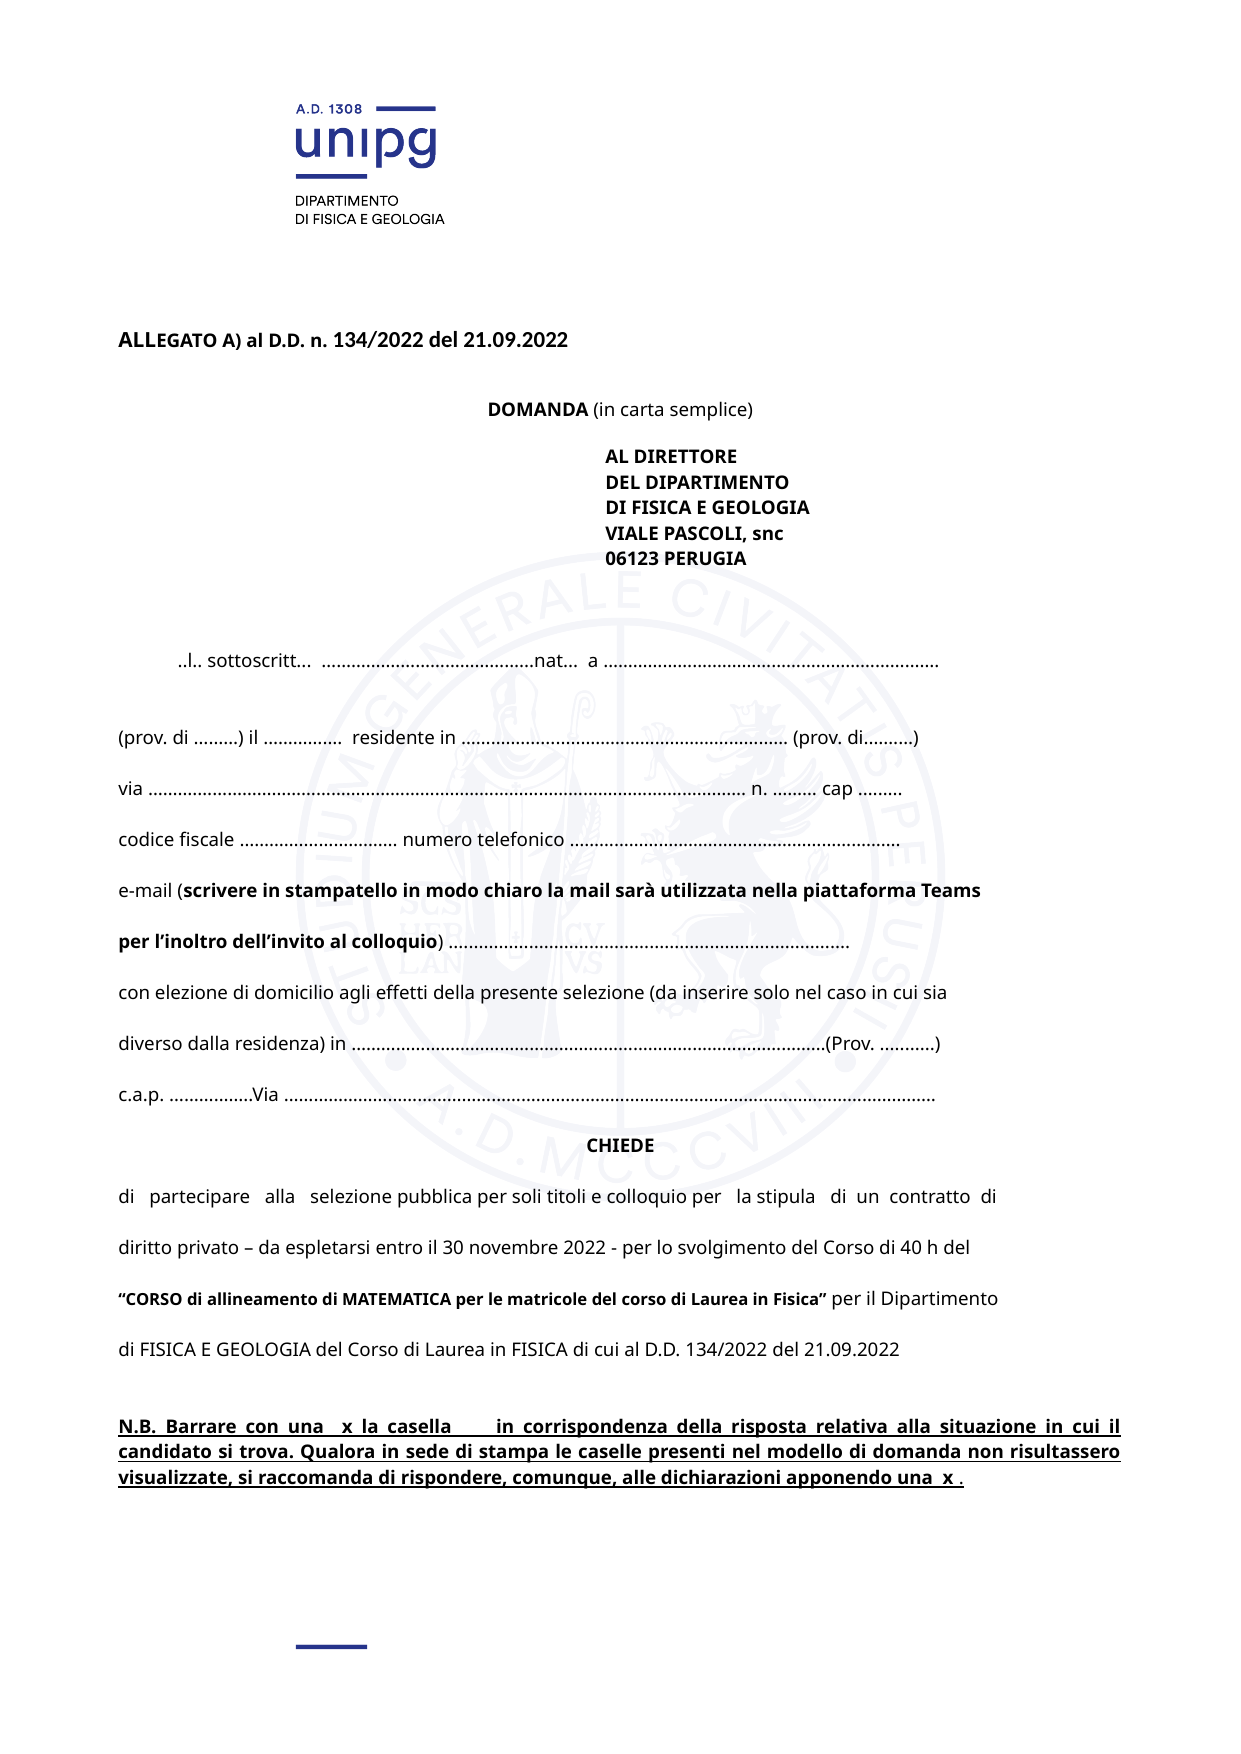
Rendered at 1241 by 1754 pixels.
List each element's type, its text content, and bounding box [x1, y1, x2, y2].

text codice fiscale ………….………………. numero telefonico …………………………………………………………. [305, 826, 367, 852]
text CHIEDE [434, 1133, 699, 1158]
text di partecipare alla selezione pubblica per soli titoli e colloquio per la stipula di un contratto di [118, 1184, 1122, 1209]
text [784, 1133, 1122, 1158]
text ..l.. sottoscritt... …………….……………………...nat... a ………………….………………………………………. [378, 648, 439, 673]
text via ……….………………………………………………………………………….……….……………. n. ……… cap .…….. [381, 775, 450, 801]
text c.a.p. ……………..Via …………………………………………………………………………………………………………………… [118, 1082, 391, 1107]
text (prov. di ………) il ……………. residente in …………............…………………………………… (prov. di.………) [330, 724, 411, 750]
text c.a.p. ……………..Via …………………………………………………………………………………………………………………… [379, 1082, 501, 1107]
text c.a.p. ……………..Via …………………………………………………………………………………………………………………… [740, 1082, 817, 1107]
text e-mail (scrivere in stampatello in modo chiaro la mail sarà utilizzata nella piattaforma Teams [624, 877, 741, 903]
text via ……….………………………………………………………………………….……….……………. n. ……… cap .…….. [484, 775, 553, 801]
text (prov. di ………) il ……………. residente in …………............…………………………………… (prov. di.………) [908, 724, 1122, 750]
text codice fiscale ………….………………. numero telefonico …………………………………………………………. [118, 826, 300, 852]
text codice fiscale ………….………………. numero telefonico …………………………………………………………. [875, 826, 937, 852]
text N.B. Barrare con una x la casella in corrispondenza della risposta relativa alla situazione in cui il candidato si trova. Qualora in sede di stampa le caselle presenti nel modello di domanda non risultassero visualizzate, si raccomanda di rispondere, comunque, alle dichiarazioni apponendo una x . [118, 1413, 1122, 1490]
text via ……….………………………………………………………………………….……….……………. n. ……… cap .…….. [808, 775, 860, 801]
text [118, 1133, 457, 1158]
text di FISICA E GEOLOGIA del Corso di Laurea in FISICA di cui al D.D. 134/2022 del 21.09.2022 [118, 1337, 1122, 1362]
subtitle ALLEGATO A) al D.D. n. 134/2022 del 21.09.2022 [118, 325, 1122, 353]
table_header [111, 444, 605, 571]
text per l’inoltro dell’invito al colloquio) ................................................................................ [118, 928, 305, 954]
text (prov. di ………) il ……………. residente in …………............…………………………………… (prov. di.………) [772, 724, 837, 750]
text diverso dalla residenza) in ……………………………………………………………………………………(Prov. ...........) [808, 1031, 897, 1056]
text con elezione di domicilio agli effetti della presente selezione (da inserire solo nel caso in cui sia [763, 979, 850, 1005]
text ..l.. sottoscritt... …………….……………………...nat... a ………………….………………………………………. [428, 648, 498, 673]
text diverso dalla residenza) in ……………………………………………………………………………………(Prov. ...........) [118, 1031, 349, 1056]
text e-mail (scrivere in stampatello in modo chiaro la mail sarà utilizzata nella piattaforma Teams [118, 877, 297, 903]
text c.a.p. ……………..Via …………………………………………………………………………………………………………………… [803, 1082, 862, 1107]
text con elezione di domicilio agli effetti della presente selezione (da inserire solo nel caso in cui sia [118, 979, 322, 1005]
text con elezione di domicilio agli effetti della presente selezione (da inserire solo nel caso in cui sia [919, 979, 1122, 1005]
text diverso dalla residenza) in ……………………………………………………………………………………(Prov. ...........) [752, 1031, 818, 1056]
text (prov. di ………) il ……………. residente in …………............…………………………………… (prov. di.………) [664, 724, 739, 750]
table_header AL DIRETTORE DEL DIPARTIMENTO DI FISICA E GEOLOGIA VIALE PASCOLI, snc 06123 PERUGIA [605, 444, 1100, 571]
text c.a.p. ……………..Via …………………………………………………………………………………………………………………… [850, 1082, 1122, 1107]
text e-mail (scrivere in stampatello in modo chiaro la mail sarà utilizzata nella piattaforma Teams [944, 877, 1122, 903]
text via ……….………………………………………………………………………….……….……………. n. ……… cap .…….. [624, 775, 678, 801]
text ..l.. sottoscritt... …………….……………………...nat... a ………………….………………………………………. [474, 648, 617, 673]
text via ……….………………………………………………………………………….……….……………. n. ……… cap .…….. [859, 775, 928, 801]
text (prov. di ………) il ……………. residente in …………............…………………………………… (prov. di.………) [404, 724, 496, 750]
text c.a.p. ……………..Via …………………………………………………………………………………………………………………… [624, 1082, 765, 1107]
text diritto privato – da espletarsi entro il 30 novembre 2022 - per lo svolgimento del Corso di 40 h del [118, 1235, 1122, 1260]
text diverso dalla residenza) in ……………………………………………………………………………………(Prov. ...........) [344, 1031, 433, 1056]
subtitle DOMANDA (in carta semplice) [118, 396, 1122, 422]
text via ……….………………………………………………………………………….……….……………. n. ……… cap .…….. [118, 775, 312, 801]
text codice fiscale ………….………………. numero telefonico …………………………………………………………. [371, 826, 447, 852]
text ..l.. sottoscritt... …………….……………………...nat... a ………………….………………………………………. [743, 648, 863, 673]
text c.a.p. ……………..Via …………………………………………………………………………………………………………………… [476, 1082, 617, 1107]
text e-mail (scrivere in stampatello in modo chiaro la mail sarà utilizzata nella piattaforma Teams [370, 877, 463, 903]
text diverso dalla residenza) in ……………………………………………………………………………………(Prov. ...........) [423, 1031, 514, 1056]
text (prov. di ………) il ……………. residente in …………............…………………………………… (prov. di.………) [118, 724, 333, 750]
text ..l.. sottoscritt... …………….……………………...nat... a ………………….………………………………………. [852, 648, 1122, 673]
text codice fiscale ………….………………. numero telefonico …………………………………………………………. [761, 826, 870, 852]
text via ……….………………………………………………………………………….……….……………. n. ……… cap .…….. [929, 775, 1122, 801]
text (prov. di ………) il ……………. residente in …………............…………………………………… (prov. di.………) [830, 724, 911, 750]
text “CORSO di allineamento di MATEMATICA per le matricole del corso di Laurea in Fisica” per il Dipartimento [118, 1286, 1122, 1311]
text [695, 1133, 807, 1158]
text diverso dalla residenza) in ……………………………………………………………………………………(Prov. ...........) [892, 1031, 1122, 1056]
text ..l.. sottoscritt... …………….……………………...nat... a ………………….………………………………………. [624, 648, 767, 673]
text codice fiscale ………….………………. numero telefonico …………………………………………………………. [941, 826, 1122, 852]
table_header [537, 560, 605, 571]
text ..l.. sottoscritt... …………….……………………...nat... a ………………….………………………………………. [118, 648, 389, 673]
text diverso dalla residenza) in ……………………………………………………………………………………(Prov. ...........) [624, 1031, 739, 1056]
text per l’inoltro dell’invito al colloquio) ................................................................................ [936, 928, 1122, 954]
